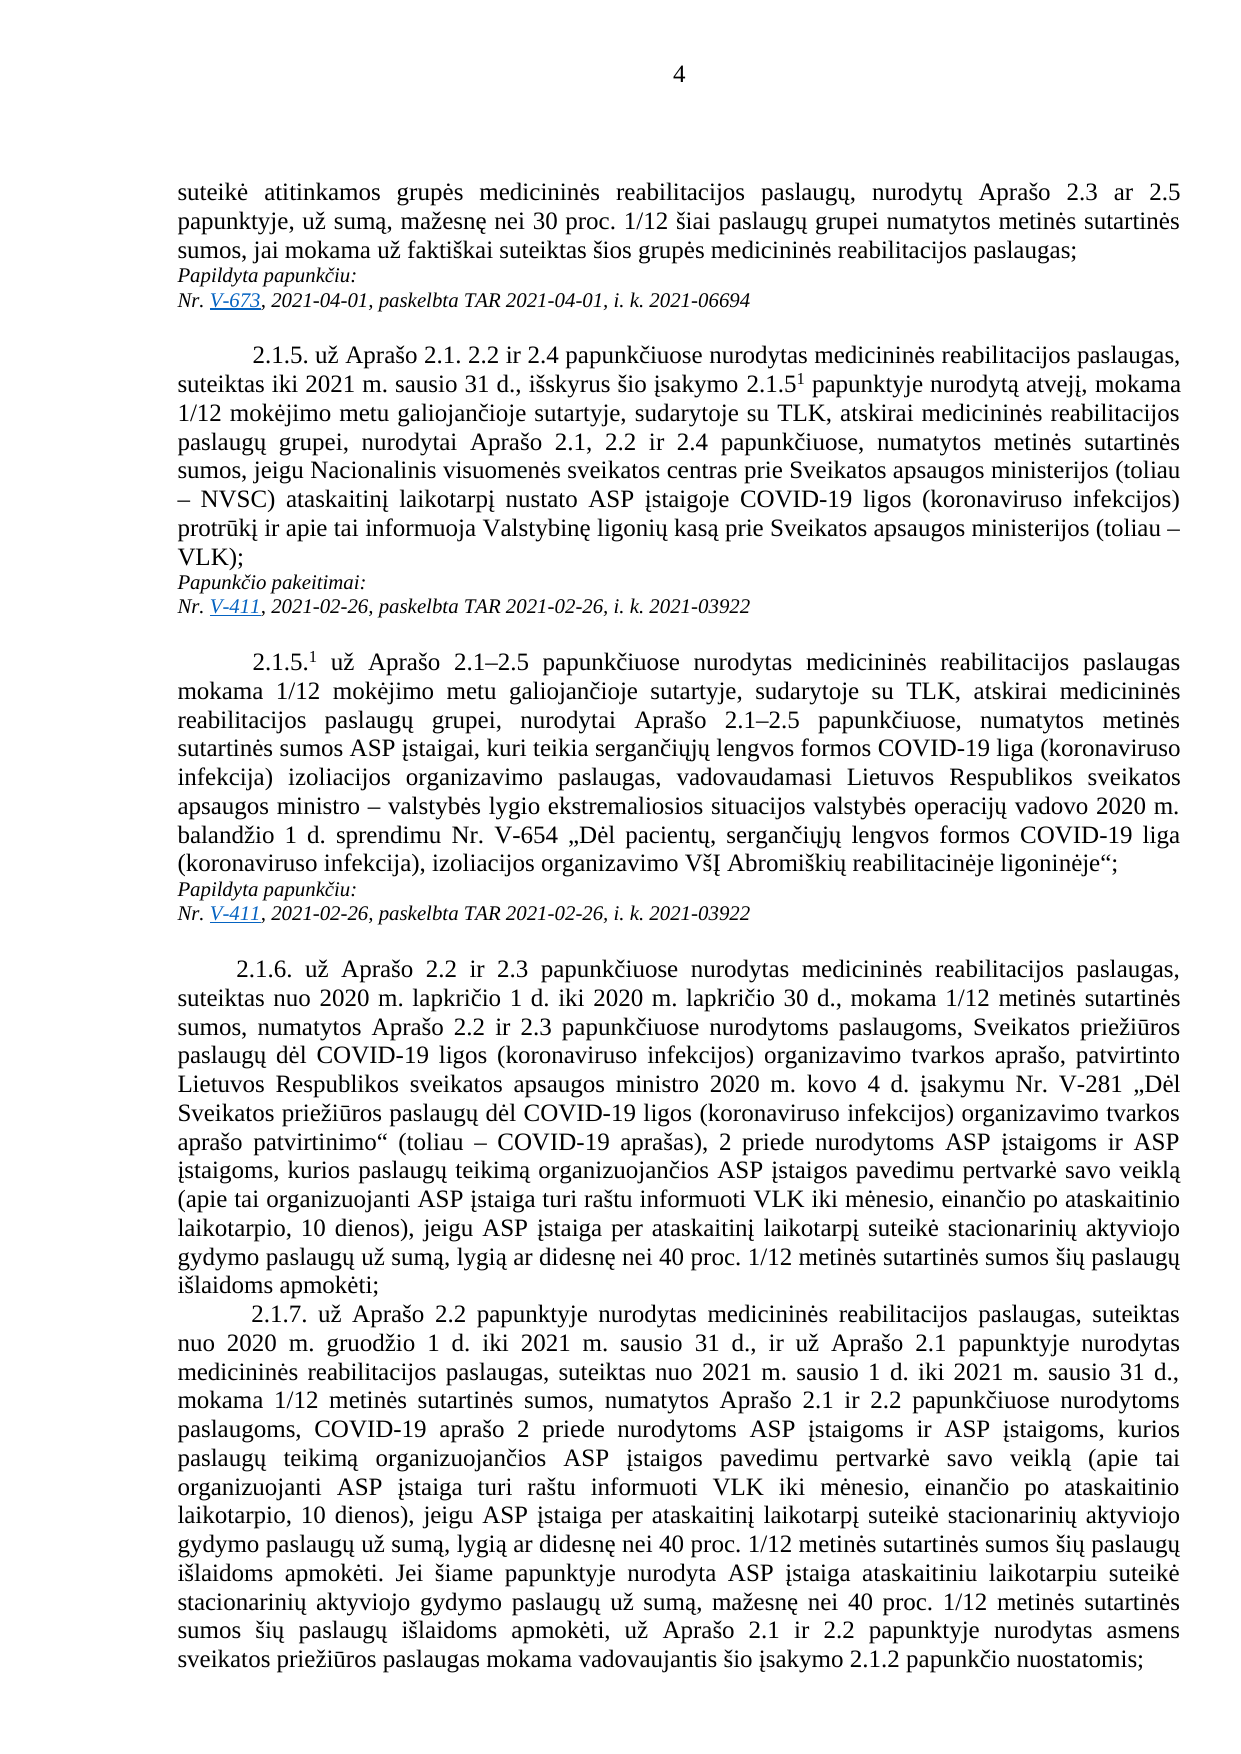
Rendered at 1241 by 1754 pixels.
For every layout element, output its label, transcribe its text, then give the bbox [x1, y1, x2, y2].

text 2.1.7. už Aprašo 2.2 papunktyje nurodytas medicininės reabilitacijos paslaugas, suteiktas nuo 2020 m. gruodžio 1 d. iki 2021 m. sausio 31 d., ir už Aprašo 2.1 papunktyje nurodytas medicininės reabilitacijos paslaugas, suteiktas nuo 2021 m. sausio 1 d. iki 2021 m. sausio 31 d., mokama 1/12 metinės sutartinės sumos, numatytos Aprašo 2.1 ir 2.2 papunkčiuose nurodytoms paslaugoms, COVID-19 aprašo 2 priede nurodytoms ASP įstaigoms ir ASP įstaigoms, kurios paslaugų teikimą organizuojančios ASP įstaigos pavedimu pertvarkė savo veiklą (apie tai organizuojanti ASP įstaiga turi raštu informuoti VLK iki mėnesio, einančio po ataskaitinio laikotarpio, 10 dienos), jeigu ASP įstaiga per ataskaitinį laikotarpį suteikė stacionarinių aktyviojo gydymo paslaugų už sumą, lygią ar didesnę nei 40 proc. 1/12 metinės sutartinės sumos šių paslaugų išlaidoms apmokėti. Jei šiame papunktyje nurodyta ASP įstaiga ataskaitiniu laikotarpiu suteikė stacionarinių aktyviojo gydymo paslaugų už sumą, mažesnę nei 40 proc. 1/12 metinės sutartinės sumos šių paslaugų išlaidoms apmokėti, už Aprašo 2.1 ir 2.2 papunktyje nurodytas asmens sveikatos priežiūros paslaugas mokama vadovaujantis šio įsakymo 2.1.2 papunkčio nuostatomis; [177, 1299, 1181, 1673]
text 2.1.5. už Aprašo 2.1. 2.2 ir 2.4 papunkčiuose nurodytas medicininės reabilitacijos paslaugas, suteiktas iki 2021 m. sausio 31 d., išskyrus šio įsakymo 2.1.51 papunktyje nurodytą atvejį, mokama 1/12 mokėjimo metu galiojančioje sutartyje, sudarytoje su TLK, atskirai medicininės reabilitacijos paslaugų grupei, nurodytai Aprašo 2.1, 2.2 ir 2.4 papunkčiuose, numatytos metinės sutartinės sumos, jeigu Nacionalinis visuomenės sveikatos centras prie Sveikatos apsaugos ministerijos (toliau – NVSC) ataskaitinį laikotarpį nustato ASP įstaigoje COVID-19 ligos (koronaviruso infekcijos) protrūkį ir apie tai informuoja Valstybinę ligonių kasą prie Sveikatos apsaugos ministerijos (toliau – VLK); [177, 340, 1181, 570]
text Papildyta papunkčiu: [177, 877, 1181, 901]
text Papunkčio pakeitimai: [177, 570, 1181, 594]
text 2.1.5.1 už Aprašo 2.1–2.5 papunkčiuose nurodytas medicininės reabilitacijos paslaugas mokama 1/12 mokėjimo metu galiojančioje sutartyje, sudarytoje su TLK, atskirai medicininės reabilitacijos paslaugų grupei, nurodytai Aprašo 2.1–2.5 papunkčiuose, numatytos metinės sutartinės sumos ASP įstaigai, kuri teikia sergančiųjų lengvos formos COVID-19 liga (koronaviruso infekcija) izoliacijos organizavimo paslaugas, vadovaudamasi Lietuvos Respublikos sveikatos apsaugos ministro – valstybės lygio ekstremaliosios situacijos valstybės operacijų vadovo 2020 m. balandžio 1 d. sprendimu Nr. V-654 „Dėl pacientų, sergančiųjų lengvos formos COVID-19 liga (koronaviruso infekcija), izoliacijos organizavimo VšĮ Abromiškių reabilitacinėje ligoninėje“; [177, 647, 1181, 877]
text Nr. V-411, 2021-02-26, paskelbta TAR 2021-02-26, i. k. 2021-03922 [177, 594, 1181, 618]
text Nr. V-411, 2021-02-26, paskelbta TAR 2021-02-26, i. k. 2021-03922 [177, 901, 1181, 925]
text suteikė atitinkamos grupės medicininės reabilitacijos paslaugų, nurodytų Aprašo 2.3 ar 2.5 papunktyje, už sumą, mažesnę nei 30 proc. 1/12 šiai paslaugų grupei numatytos metinės sutartinės sumos, jai mokama už faktiškai suteiktas šios grupės medicininės reabilitacijos paslaugas; [177, 177, 1181, 263]
text Nr. V-673, 2021-04-01, paskelbta TAR 2021-04-01, i. k. 2021-06694 [177, 287, 1181, 312]
text 2.1.6. už Aprašo 2.2 ir 2.3 papunkčiuose nurodytas medicininės reabilitacijos paslaugas, suteiktas nuo 2020 m. lapkričio 1 d. iki 2020 m. lapkričio 30 d., mokama 1/12 metinės sutartinės sumos, numatytos Aprašo 2.2 ir 2.3 papunkčiuose nurodytoms paslaugoms, Sveikatos priežiūros paslaugų dėl COVID-19 ligos (koronaviruso infekcijos) organizavimo tvarkos aprašo, patvirtinto Lietuvos Respublikos sveikatos apsaugos ministro 2020 m. kovo 4 d. įsakymu Nr. V-281 „Dėl Sveikatos priežiūros paslaugų dėl COVID-19 ligos (koronaviruso infekcijos) organizavimo tvarkos aprašo patvirtinimo“ (toliau – COVID-19 aprašas), 2 priede nurodytoms ASP įstaigoms ir ASP įstaigoms, kurios paslaugų teikimą organizuojančios ASP įstaigos pavedimu pertvarkė savo veiklą (apie tai organizuojanti ASP įstaiga turi raštu informuoti VLK iki mėnesio, einančio po ataskaitinio laikotarpio, 10 dienos), jeigu ASP įstaiga per ataskaitinį laikotarpį suteikė stacionarinių aktyviojo gydymo paslaugų už sumą, lygią ar didesnę nei 40 proc. 1/12 metinės sutartinės sumos šių paslaugų išlaidoms apmokėti; [177, 954, 1181, 1299]
text Papildyta papunkčiu: [177, 263, 1181, 287]
